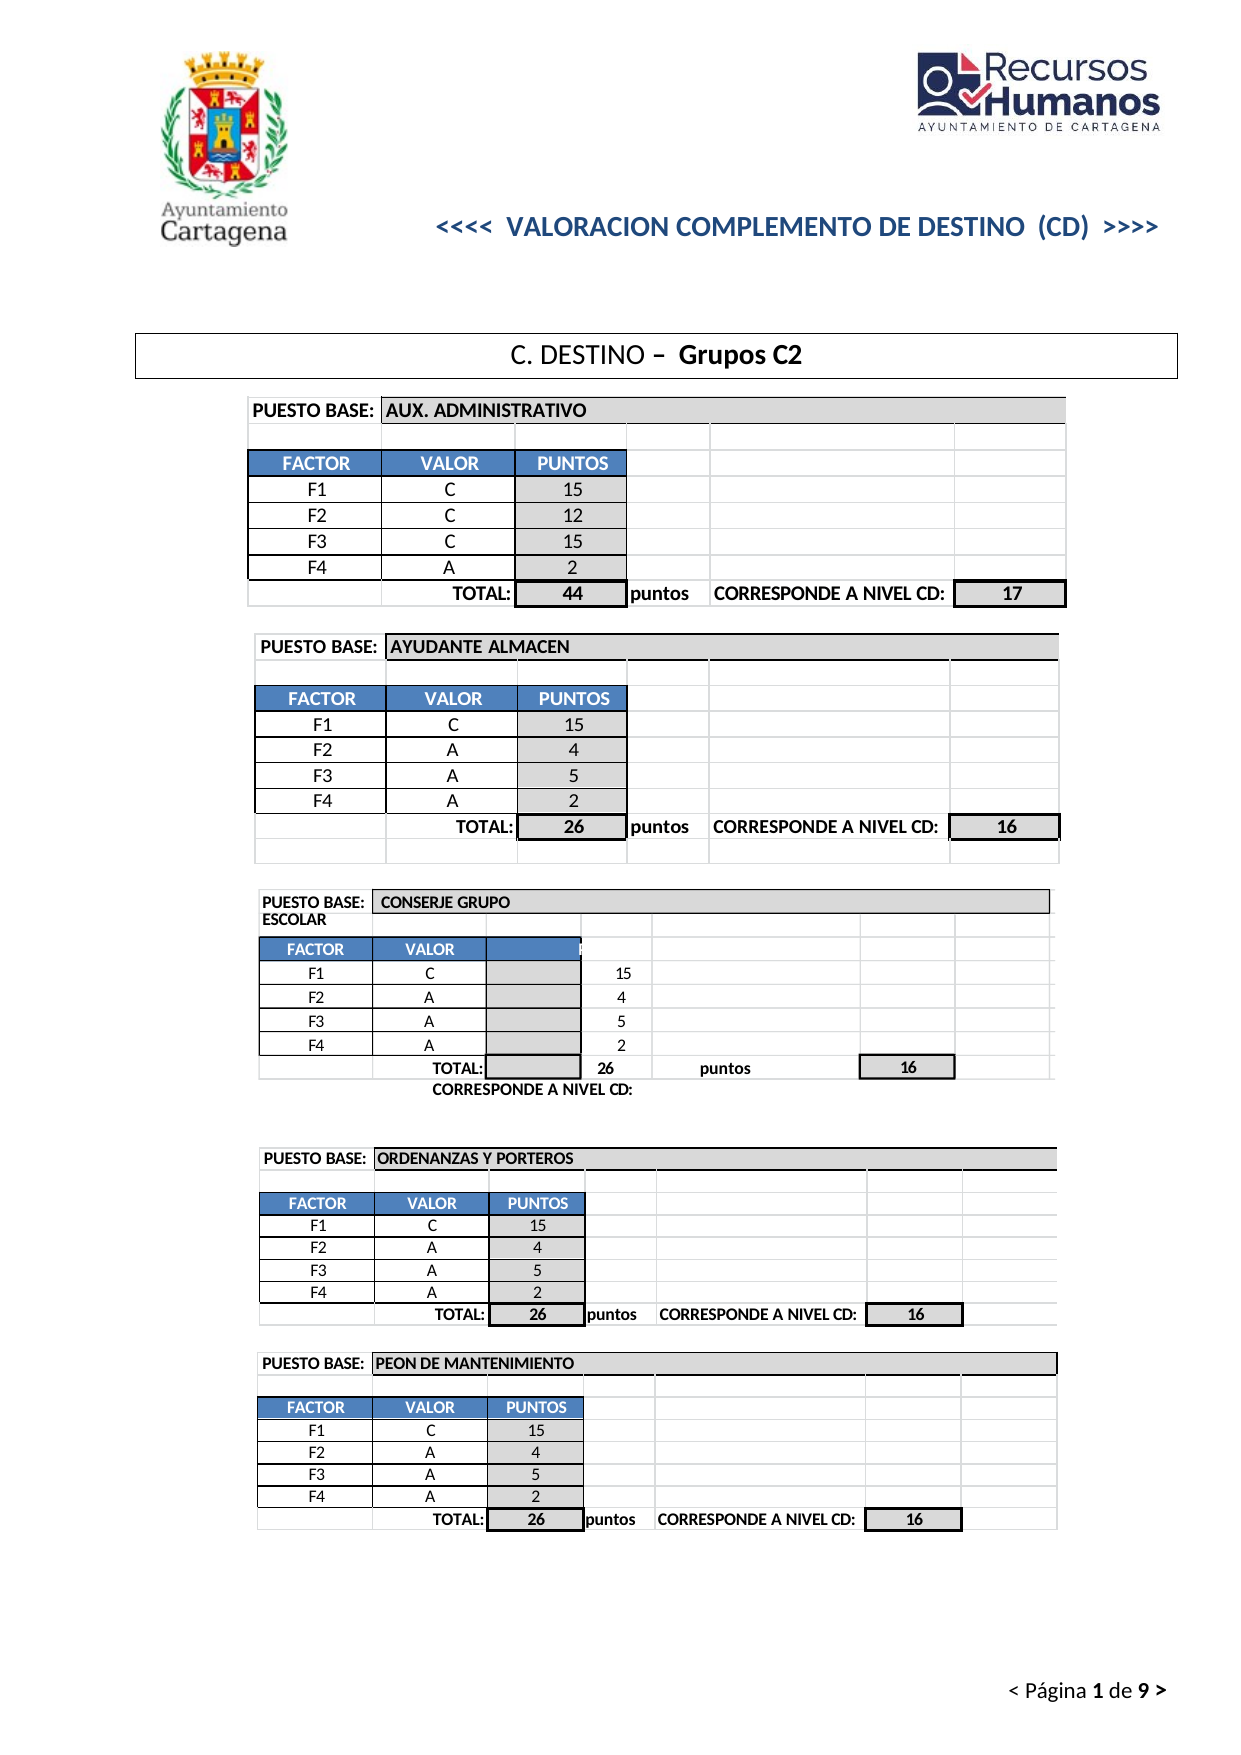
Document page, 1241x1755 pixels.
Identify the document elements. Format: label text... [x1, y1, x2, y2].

table_cell A [373, 1487, 487, 1507]
table_cell F4 [256, 789, 385, 812]
table_cell [628, 789, 708, 812]
table_cell 17 [956, 583, 1064, 605]
table_cell [516, 424, 626, 449]
table_cell [963, 1260, 1057, 1281]
table_cell [963, 1282, 1057, 1302]
table_cell [584, 1376, 654, 1396]
table_cell [628, 712, 708, 736]
table_cell F2 [260, 1238, 374, 1258]
table_cell [627, 451, 709, 475]
table_cell [955, 556, 1065, 579]
table_cell puntos [628, 581, 709, 605]
table_cell [375, 1171, 488, 1192]
table_cell [962, 1398, 1056, 1418]
table_cell C [387, 712, 517, 736]
table_cell [387, 661, 517, 684]
table_cell [868, 1216, 962, 1236]
table_cell [249, 581, 381, 605]
table_cell [256, 661, 385, 684]
table_cell [951, 763, 1058, 787]
table_cell A [382, 556, 514, 579]
table_cell [586, 1216, 656, 1236]
table_cell C [373, 1420, 487, 1441]
table_cell [584, 1442, 654, 1463]
table_cell C [382, 477, 514, 501]
table_cell 2 [490, 1282, 584, 1302]
table_cell [628, 738, 708, 762]
table_cell A [373, 1442, 487, 1463]
table_cell [586, 1171, 656, 1192]
table_cell [657, 1216, 866, 1236]
table_cell [711, 477, 954, 501]
table_cell [518, 661, 626, 684]
table_cell [628, 661, 708, 684]
table_cell [656, 1420, 865, 1441]
table_cell 15 [490, 1216, 584, 1236]
table_cell 26 [489, 1510, 582, 1529]
table_cell VALOR [373, 1398, 487, 1418]
table_cell [382, 424, 514, 449]
table_cell F2 [249, 503, 381, 528]
table_cell CORRESPONDE A NIVEL CD: [657, 1304, 865, 1324]
table_cell A [387, 789, 517, 812]
table_cell [963, 1238, 1057, 1258]
table_cell [586, 1193, 656, 1214]
table_cell [962, 1376, 1056, 1396]
table_header PUESTO BASE: [258, 1353, 372, 1374]
table_cell [951, 686, 1058, 710]
table_cell [951, 712, 1058, 736]
table_cell PUNTOS [490, 1193, 584, 1214]
table_cell [955, 424, 1065, 449]
table_cell F2 [256, 738, 385, 762]
table_cell [628, 839, 708, 862]
table_cell [868, 1193, 962, 1214]
table_cell [656, 1487, 865, 1507]
table_cell F1 [256, 712, 385, 736]
table_cell [256, 839, 385, 862]
table_cell 4 [518, 738, 626, 762]
table_cell [584, 1465, 654, 1485]
table_cell [963, 1508, 1056, 1529]
table_cell [584, 1398, 654, 1418]
table_cell [627, 477, 709, 501]
table_cell [586, 1260, 656, 1281]
table_cell 12 [516, 503, 626, 528]
table_cell [586, 1238, 656, 1258]
table_cell [373, 1376, 487, 1396]
table_cell [866, 1487, 960, 1507]
table_cell VALOR [375, 1193, 488, 1214]
table_cell [657, 1260, 866, 1281]
table_cell [866, 1376, 960, 1396]
table_cell [488, 1376, 583, 1396]
table_cell [710, 686, 949, 710]
table_cell C [382, 529, 514, 554]
table_cell F4 [258, 1487, 372, 1507]
table_cell F1 [249, 477, 381, 501]
table_cell A [373, 1465, 487, 1485]
table_cell 5 [518, 763, 626, 787]
table_cell [627, 424, 709, 449]
table_cell [656, 1376, 865, 1396]
table_cell puntos [628, 814, 708, 838]
table_cell [962, 1420, 1056, 1441]
table_cell [711, 503, 954, 528]
table_cell [628, 763, 708, 787]
table_cell 44 [517, 583, 625, 605]
table_cell [657, 1282, 866, 1302]
table_cell [256, 814, 385, 838]
table_cell 5 [490, 1260, 584, 1281]
table_cell [868, 1260, 962, 1281]
table_cell [584, 1487, 654, 1507]
table_cell TOTAL: [382, 581, 514, 605]
table_cell [586, 1282, 656, 1302]
table_cell VALOR [382, 451, 514, 475]
table_cell A [375, 1260, 488, 1281]
table_cell 15 [516, 529, 626, 554]
table_cell F3 [249, 529, 381, 554]
table_cell FACTOR [256, 686, 385, 710]
table_cell F1 [258, 1420, 372, 1441]
table_cell [260, 1171, 374, 1192]
table_cell [962, 1487, 1056, 1507]
table_cell [951, 841, 1058, 862]
table_header PUESTO BASE: [249, 398, 381, 423]
table_cell [866, 1442, 960, 1463]
table_cell 15 [516, 477, 626, 501]
table_cell FACTOR [260, 1193, 374, 1214]
table_cell CORRESPONDE A NIVEL CD: [656, 1508, 864, 1529]
table_header AYUDANTE ALMACEN [387, 635, 1059, 659]
table_cell [260, 1304, 374, 1324]
table_cell TOTAL: [375, 1304, 488, 1324]
table_cell [711, 556, 954, 579]
table_header PEON DE MANTENIMIENTO [373, 1353, 1056, 1374]
table_cell [258, 1508, 372, 1529]
table_cell [710, 789, 949, 812]
table_cell 15 [518, 712, 626, 736]
table_cell A [375, 1282, 488, 1302]
table_cell 26 [519, 816, 625, 838]
table_cell F1 [260, 1216, 374, 1236]
table_cell [710, 661, 949, 684]
table_cell [710, 763, 949, 787]
table_cell CORRESPONDE A NIVEL CD: [710, 814, 948, 838]
table_cell PUNTOS [518, 686, 626, 710]
table_header ORDENANZAS Y PORTEROS [375, 1149, 1057, 1169]
table_cell [866, 1420, 960, 1441]
table_cell [963, 1171, 1057, 1192]
table_cell [628, 686, 708, 710]
table_cell 2 [488, 1487, 583, 1507]
table_cell [868, 1238, 962, 1258]
table_cell F3 [256, 763, 385, 787]
table_cell [955, 477, 1065, 501]
table_cell F2 [258, 1442, 372, 1463]
table_cell [258, 1376, 372, 1396]
table_cell 4 [488, 1442, 583, 1463]
table_cell 2 [516, 556, 626, 579]
table_cell F3 [258, 1465, 372, 1485]
table_cell PUNTOS [488, 1398, 583, 1418]
table_cell [711, 529, 954, 554]
table_cell [955, 529, 1065, 554]
table_cell [963, 1216, 1057, 1236]
table_cell 2 [518, 789, 626, 812]
table_header PUESTO BASE: [260, 1149, 374, 1169]
table_header PUESTO BASE: [256, 635, 385, 659]
table_cell [711, 424, 954, 449]
table_cell F4 [260, 1282, 374, 1302]
table_cell [962, 1442, 1056, 1463]
table_cell TOTAL: [387, 814, 516, 838]
table_cell 16 [867, 1510, 960, 1529]
table_cell [657, 1238, 866, 1258]
table_cell [963, 1193, 1057, 1214]
table_cell [387, 839, 517, 862]
table_cell 16 [868, 1305, 961, 1324]
table_cell [584, 1420, 654, 1441]
table_cell [868, 1171, 962, 1192]
table_cell [868, 1282, 962, 1302]
table_cell C [382, 503, 514, 528]
table_cell CORRESPONDE A NIVEL CD: [711, 581, 953, 605]
table_cell [711, 451, 954, 475]
table_cell puntos [585, 1508, 654, 1529]
table_cell 15 [488, 1420, 583, 1441]
table_cell 4 [490, 1238, 584, 1258]
table_cell 16 [951, 816, 1058, 838]
table_cell 26 [491, 1305, 583, 1324]
table_cell F3 [260, 1260, 374, 1281]
table_cell [866, 1398, 960, 1418]
table_cell A [387, 738, 517, 762]
table_cell 5 [488, 1465, 583, 1485]
table_cell [951, 789, 1058, 812]
table_cell [627, 503, 709, 528]
table_cell [951, 661, 1058, 684]
table_cell [656, 1465, 865, 1485]
table_cell [657, 1193, 866, 1214]
table_cell C [375, 1216, 488, 1236]
table_cell FACTOR [258, 1398, 372, 1418]
table_cell [657, 1171, 866, 1192]
table_cell F4 [249, 556, 381, 579]
table_cell [490, 1171, 584, 1192]
table_cell TOTAL: [373, 1508, 486, 1529]
table_cell [656, 1442, 865, 1463]
table_cell puntos [586, 1304, 656, 1324]
table_cell [955, 451, 1065, 475]
table_cell [627, 556, 709, 579]
table_cell FACTOR [249, 451, 381, 475]
table_cell [710, 839, 949, 862]
table_cell [955, 503, 1065, 528]
table_cell [710, 738, 949, 762]
table_cell [710, 712, 949, 736]
text C. DESTINO – Grupos C2 [510, 336, 1177, 372]
table_cell [518, 841, 626, 862]
table_cell [964, 1304, 1057, 1324]
table_cell A [387, 763, 517, 787]
table_cell [866, 1465, 960, 1485]
table_cell [962, 1465, 1056, 1485]
table_cell [627, 529, 709, 554]
table_cell A [375, 1238, 488, 1258]
table_cell PUNTOS [516, 451, 626, 475]
table_cell [656, 1398, 865, 1418]
table_cell [249, 424, 381, 449]
table_cell VALOR [387, 686, 517, 710]
table_cell [951, 738, 1058, 762]
table_header AUX. ADMINISTRATIVO [382, 398, 1066, 423]
